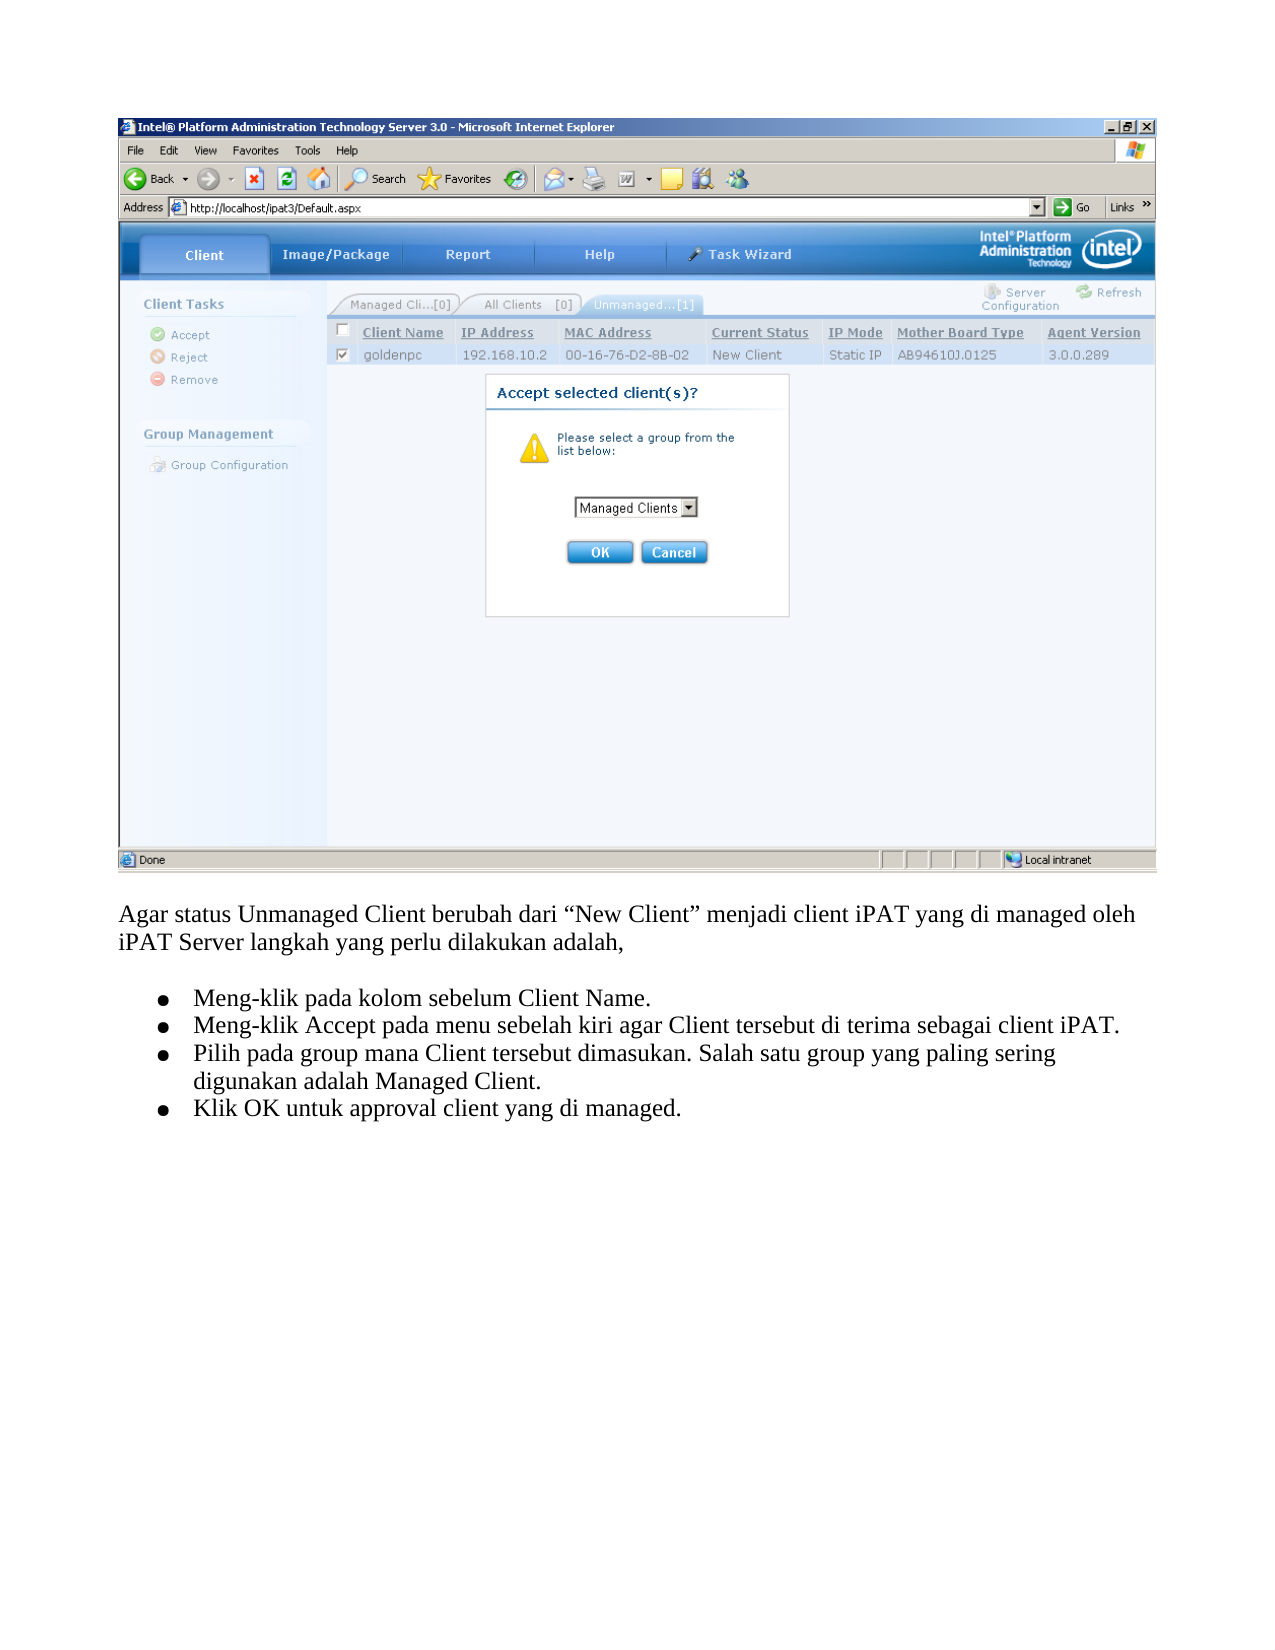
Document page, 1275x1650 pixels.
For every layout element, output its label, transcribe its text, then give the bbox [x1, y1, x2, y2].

list Meng-klik Accept pada menu sebelah kiri agar Client tersebut di terima sebagai client iPAT. [156, 1011, 1157, 1039]
list Meng-klik pada kolom sebelum Client Name. [156, 984, 1157, 1011]
picture [118, 118, 1157, 873]
list Pilih pada group mana Client tersebut dimasukan. Salah satu group yang paling sering digunakan adalah Managed Client. [156, 1039, 1157, 1094]
list Klik OK untuk approval client yang di managed. [156, 1094, 1157, 1122]
text Agar status Unmanaged Client berubah dari “New Client” menjadi client iPAT yang di managed oleh iPAT Server langkah yang perlu dilakukan adalah, [118, 901, 1157, 956]
